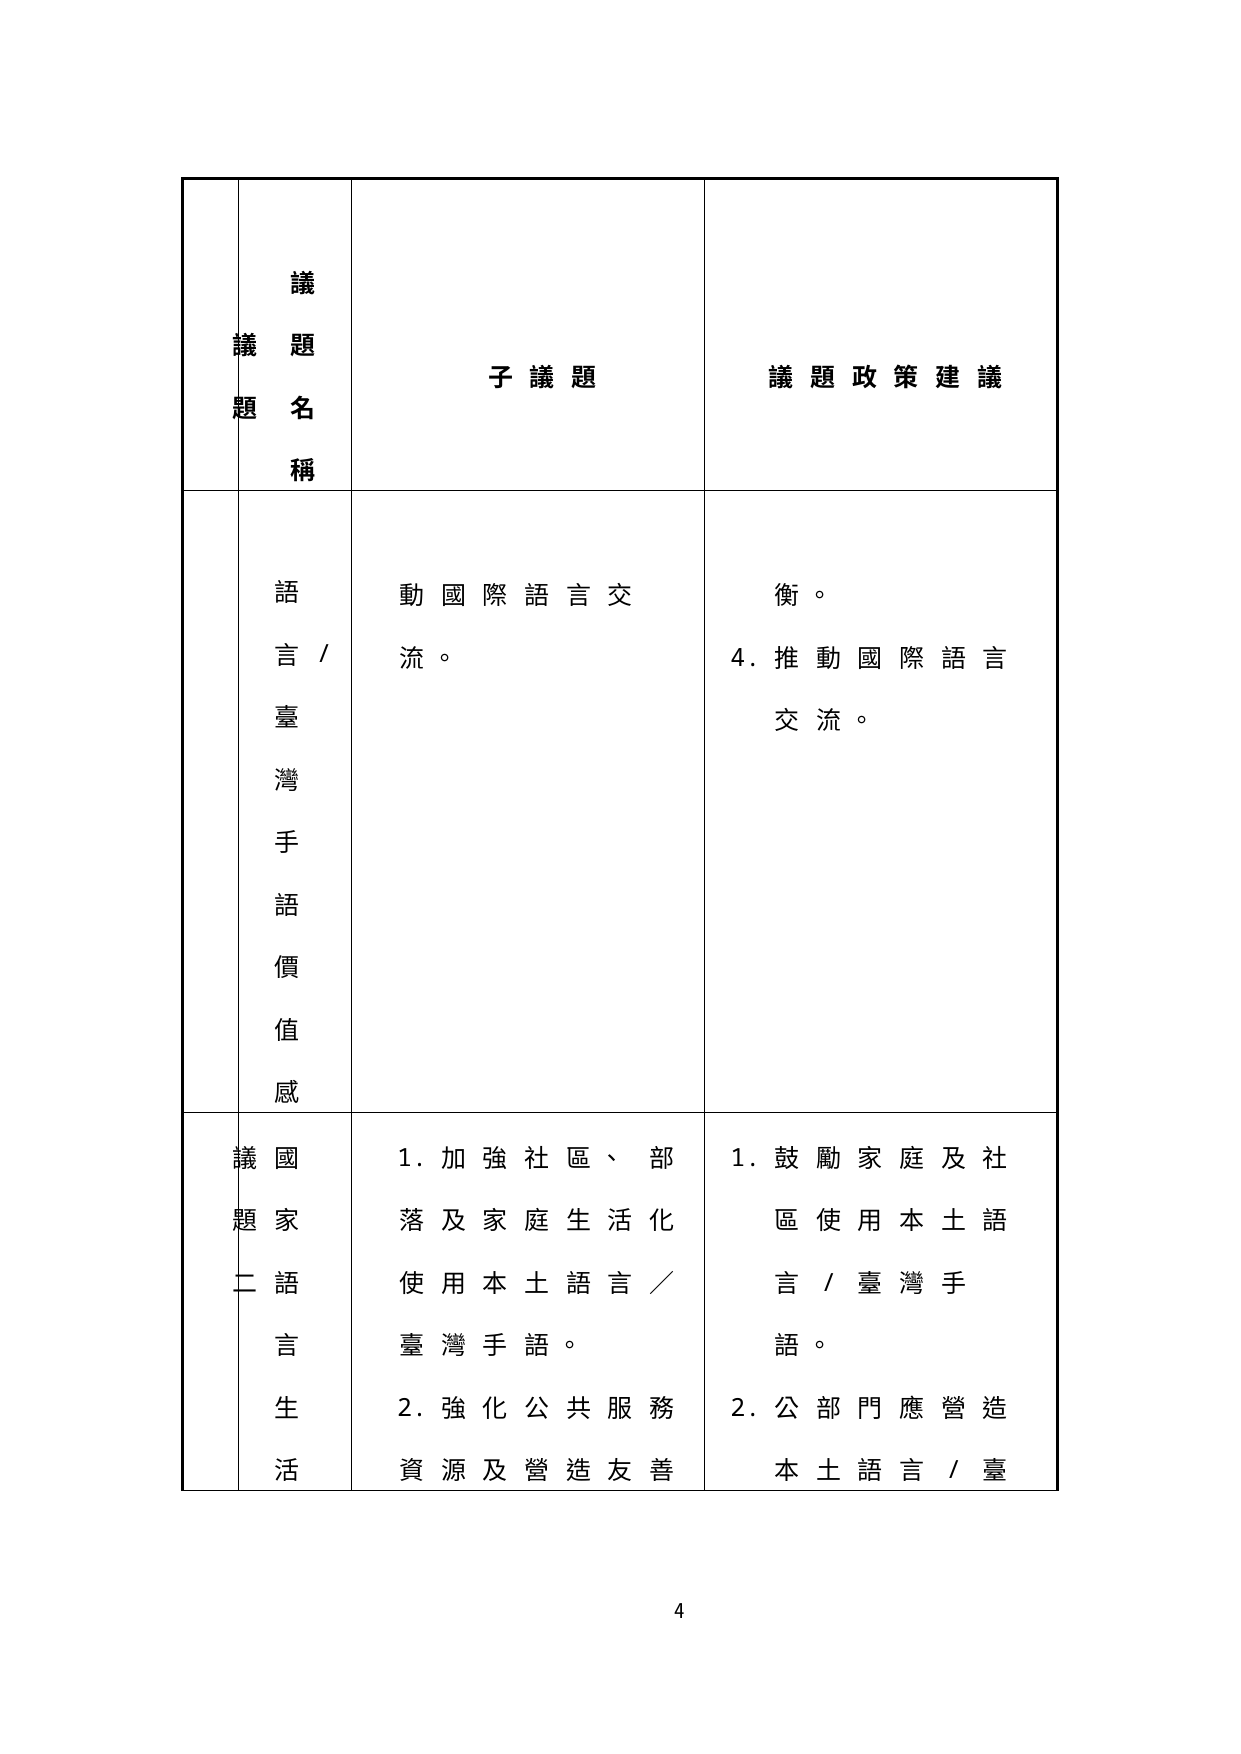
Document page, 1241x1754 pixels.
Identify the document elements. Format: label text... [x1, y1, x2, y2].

table_cell 1.鼓勵家庭及社區使用本土語言/臺灣手語。 2.公部門應營造本土語言/臺 [705, 1113, 1056, 1490]
table_header 子議題 [352, 180, 704, 490]
table_cell 動國際語言交流。 [352, 491, 704, 1112]
table_cell 1.加強社區、部落及家庭生活化使用本土語言／臺灣手語。 2.強化公共服務資源及營造友善 [352, 1113, 704, 1490]
table_cell 國家語言尊榮感：提升本土語言/臺灣手語價值感 [239, 491, 351, 1112]
table_cell 國家語言生活化：落實本土語言/臺灣手語生活化 [239, 1113, 351, 1490]
table_header 議題政策建議 [705, 180, 1056, 490]
table_header 議題 名稱 [239, 180, 351, 490]
table_header 議題 [184, 180, 238, 490]
table_cell 衡。 4.推動國際語言交流。 [705, 491, 1056, 1112]
table_cell 議題二 [184, 1113, 238, 1490]
table_cell 議題一 [184, 491, 238, 1112]
